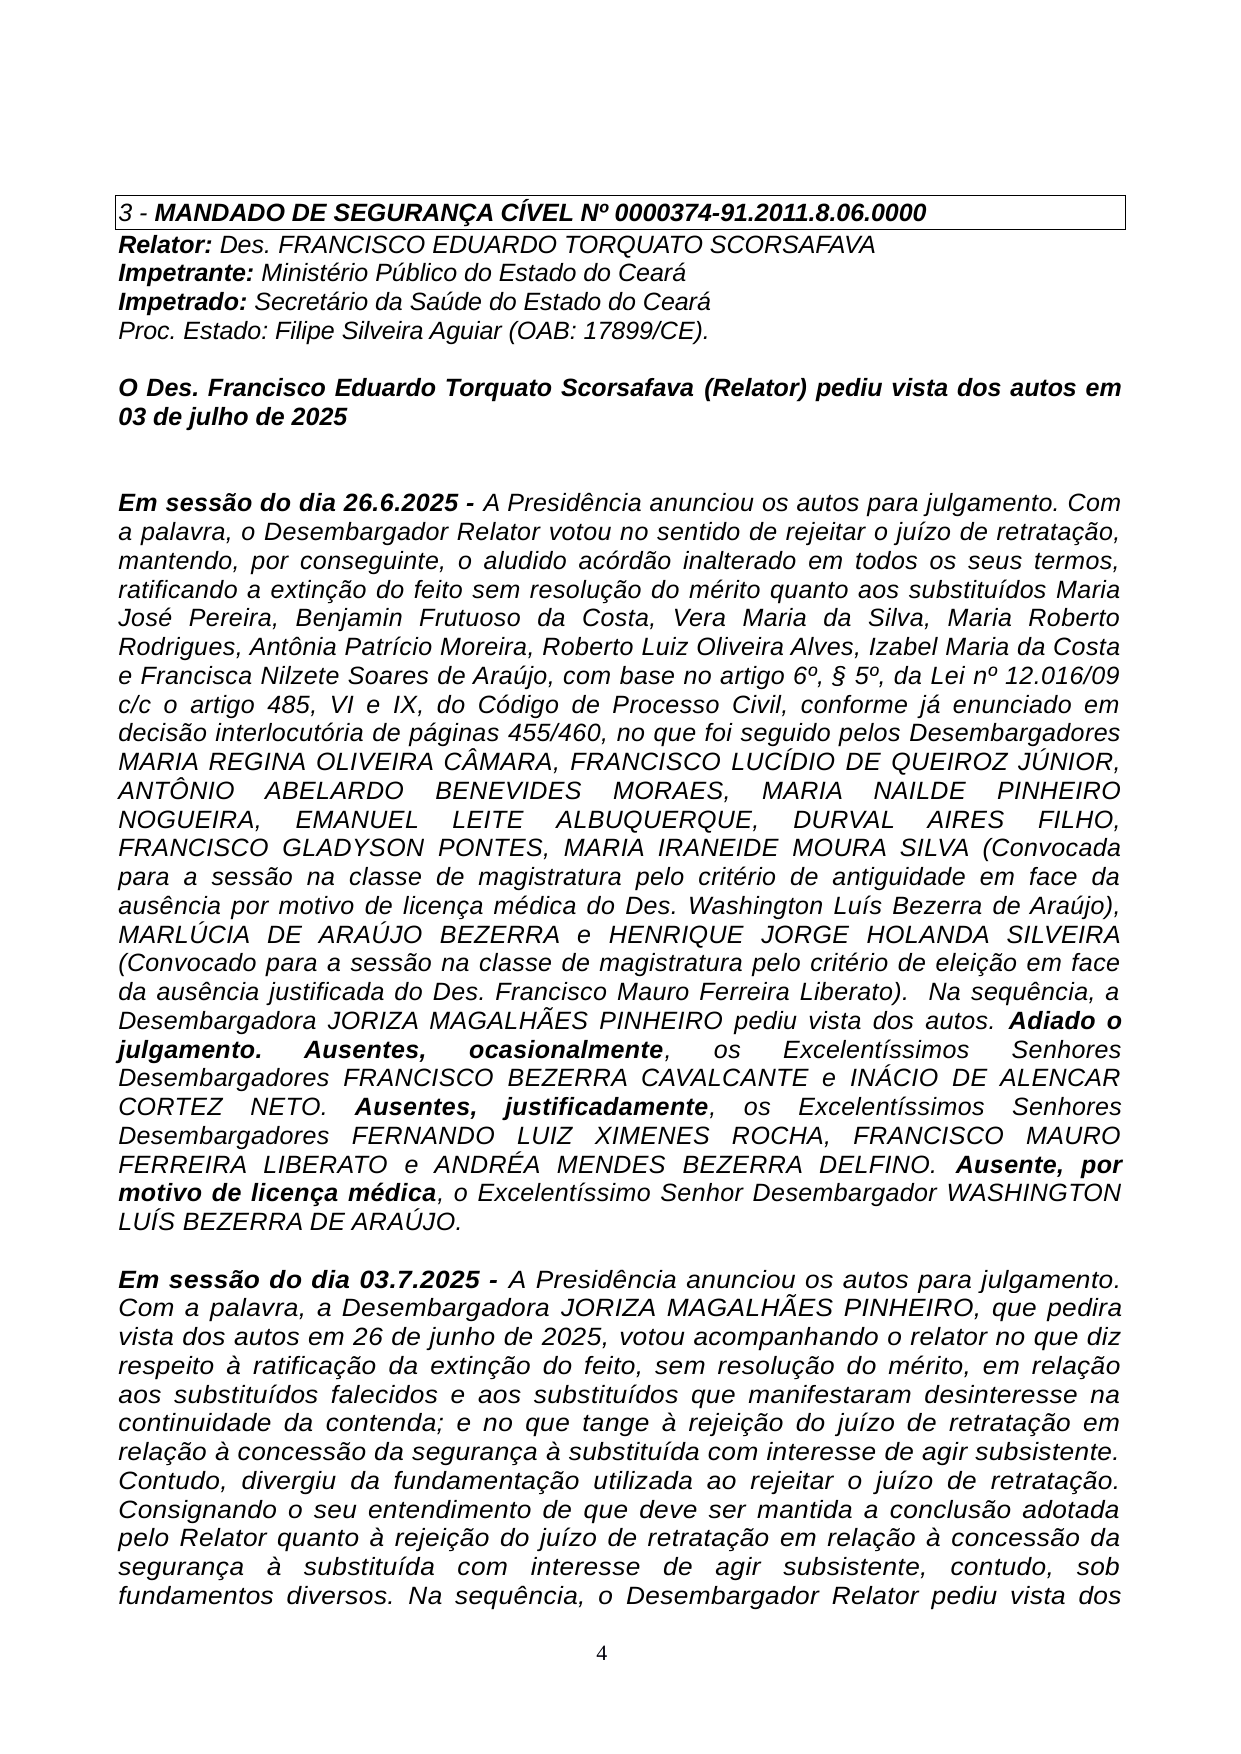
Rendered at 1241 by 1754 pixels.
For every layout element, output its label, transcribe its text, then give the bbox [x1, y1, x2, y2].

text Em sessão do dia 26.6.2025 - A Presidência anunciou os autos para julgamento. Com a palavra, o Desembargador Relator votou no sentido de rejeitar o juízo de retratação, mantendo, por conseguinte, o aludido acórdão inalterado em todos os seus termos, ratificando a extinção do feito sem resolução do mérito quanto aos substituídos Maria José Pereira, Benjamin Frutuoso da Costa, Vera Maria da Silva, Maria Roberto Rodrigues, Antônia Patrício Moreira, Roberto Luiz Oliveira Alves, Izabel Maria da Costa e Francisca Nilzete Soares de Araújo, com base no artigo 6º, § 5º, da Lei nº 12.016/09 c/c o artigo 485, VI e IX, do Código de Processo Civil, conforme já enunciado em decisão interlocutória de páginas 455/460, no que foi seguido pelos Desembargadores MARIA REGINA OLIVEIRA CÂMARA, FRANCISCO LUCÍDIO DE QUEIROZ JÚNIOR, ANTÔNIO ABELARDO BENEVIDES MORAES, MARIA NAILDE PINHEIRO NOGUEIRA, EMANUEL LEITE ALBUQUERQUE, DURVAL AIRES FILHO, FRANCISCO GLADYSON PONTES, MARIA IRANEIDE MOURA SILVA (Convocada para a sessão na classe de magistratura pelo critério de antiguidade em face da ausência por motivo de licença médica do Des. Washington Luís Bezerra de Araújo), MARLÚCIA DE ARAÚJO BEZERRA e HENRIQUE JORGE HOLANDA SILVEIRA (Convocado para a sessão na classe de magistratura pelo critério de eleição em face da ausência justificada do Des. Francisco Mauro Ferreira Liberato). Na sequência, a Desembargadora JORIZA MAGALHÃES PINHEIRO pediu vista dos autos. Adiado o julgamento. Ausentes, ocasionalmente, os Excelentíssimos Senhores Desembargadores FRANCISCO BEZERRA CAVALCANTE e INÁCIO DE ALENCAR CORTEZ NETO. Ausentes, justificadamente, os Excelentíssimos Senhores Desembargadores FERNANDO LUIZ XIMENES ROCHA, FRANCISCO MAURO FERREIRA LIBERATO e ANDRÉA MENDES BEZERRA DELFINO. Ausente, por motivo de licença médica, o Excelentíssimo Senhor Desembargador WASHINGTON LUÍS BEZERRA DE ARAÚJO. [118, 488, 1122, 1236]
text Proc. Estado: Filipe Silveira Aguiar (OAB: 17899/CE). [118, 316, 1122, 344]
text Relator: Des. FRANCISCO EDUARDO TORQUATO SCORSAFAVA [118, 230, 1122, 258]
text Impetrado: Secretário da Saúde do Estado do Ceará [118, 287, 1122, 316]
text O Des. Francisco Eduardo Torquato Scorsafava (Relator) pediu vista dos autos em 03 de julho de 2025 [118, 373, 1122, 431]
text Em sessão do dia 03.7.2025 - A Presidência anunciou os autos para julgamento. Com a palavra, a Desembargadora JORIZA MAGALHÃES PINHEIRO, que pedira vista dos autos em 26 de junho de 2025, votou acompanhando o relator no que diz respeito à ratificação da extinção do feito, sem resolução do mérito, em relação aos substituídos falecidos e aos substituídos que manifestaram desinteresse na continuidade da contenda; e no que tange à rejeição do juízo de retratação em relação à concessão da segurança à substituída com interesse de agir subsistente. Contudo, divergiu da fundamentação utilizada ao rejeitar o juízo de retratação. Consignando o seu entendimento de que deve ser mantida a conclusão adotada pelo Relator quanto à rejeição do juízo de retratação em relação à concessão da segurança à substituída com interesse de agir subsistente, contudo, sob fundamentos diversos. Na sequência, o Desembargador Relator pediu vista dos [118, 1264, 1122, 1609]
text 3 - MANDADO DE SEGURANÇA CÍVEL Nº 0000374-91.2011.8.06.0000 [116, 196, 1125, 229]
text Impetrante: Ministério Público do Estado do Ceará [118, 258, 1122, 287]
